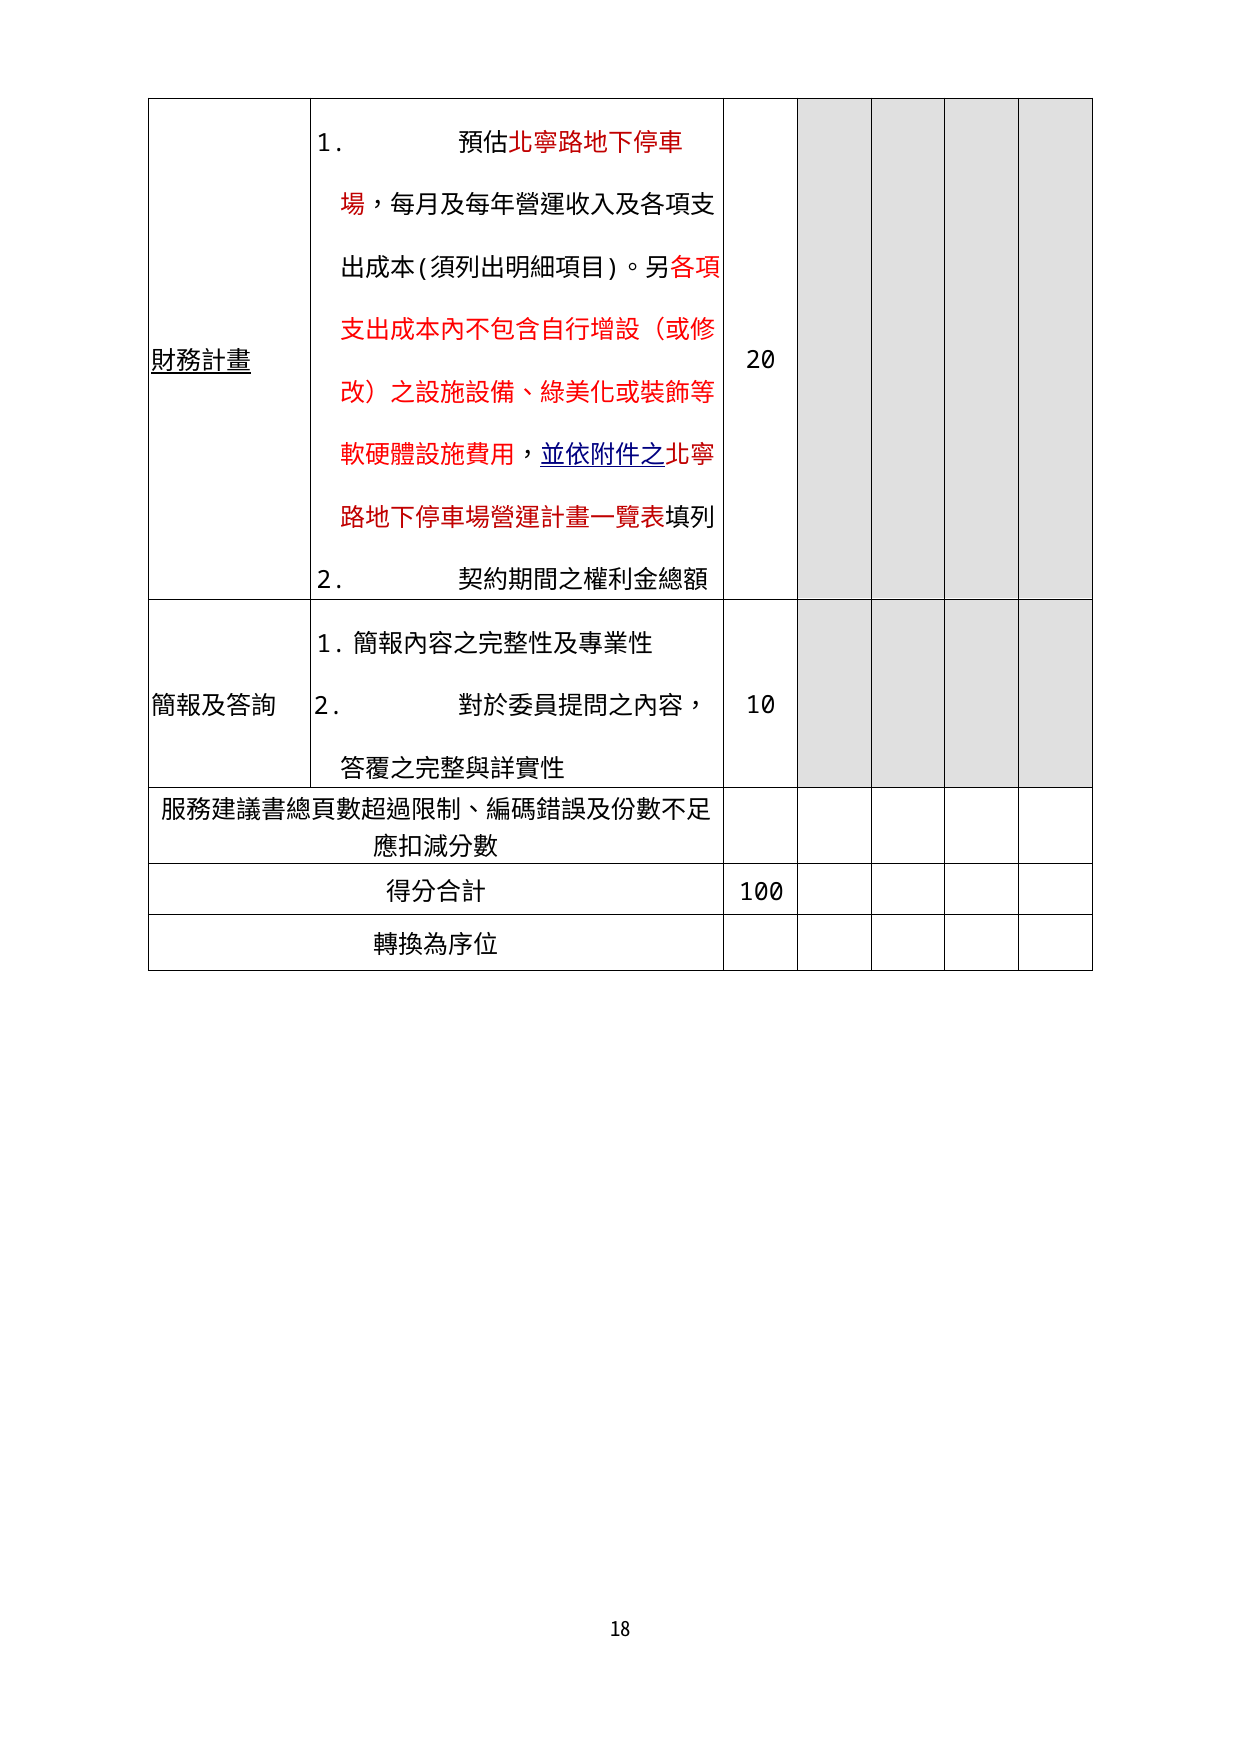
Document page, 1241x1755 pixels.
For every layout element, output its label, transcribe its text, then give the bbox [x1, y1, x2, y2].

table_cell [945, 915, 1018, 970]
table_cell [945, 864, 1018, 914]
table_cell [1019, 788, 1092, 863]
table_cell 簡報內容之完整性及專業性 對於委員提問之內容，答覆之完整與詳實性 [311, 600, 723, 787]
table_cell [1019, 600, 1092, 787]
table_cell [872, 915, 944, 970]
table_cell [1019, 864, 1092, 914]
table_cell 服務建議書總頁數超過限制、編碼錯誤及份數不足應扣減分數 [149, 788, 723, 863]
table_cell [798, 99, 871, 598]
table_cell [798, 788, 871, 863]
table_cell [945, 99, 1018, 598]
table_cell 轉換為序位 [149, 915, 723, 970]
table_cell [798, 600, 871, 787]
table_cell 簡報及答詢 [149, 600, 310, 787]
table_cell 100 [724, 864, 797, 914]
table_cell [1019, 99, 1092, 598]
table_cell [945, 600, 1018, 787]
table_cell [945, 788, 1018, 863]
table_cell [724, 788, 797, 863]
table_cell [798, 864, 871, 914]
table_cell 10 [724, 600, 797, 787]
table_cell [872, 600, 944, 787]
table_cell 得分合計 [149, 864, 723, 914]
table_cell [1019, 915, 1092, 970]
table_cell [872, 864, 944, 914]
table_cell 財務計畫 [149, 99, 310, 598]
table_cell [872, 99, 944, 598]
table_cell 預估北寧路地下停車場，每月及每年營運收入及各項支出成本(須列出明細項目)。另各項支出成本內不包含自行增設（或修改）之設施設備、綠美化或裝飾等軟硬體設施費用，並依附件之北寧路地下停車場營運計畫一覽表填列 契約期間之權利金總額 [311, 99, 723, 598]
table_cell 20 [724, 99, 797, 598]
table_cell [724, 915, 797, 970]
table_cell [798, 915, 871, 970]
table_cell [872, 788, 944, 863]
